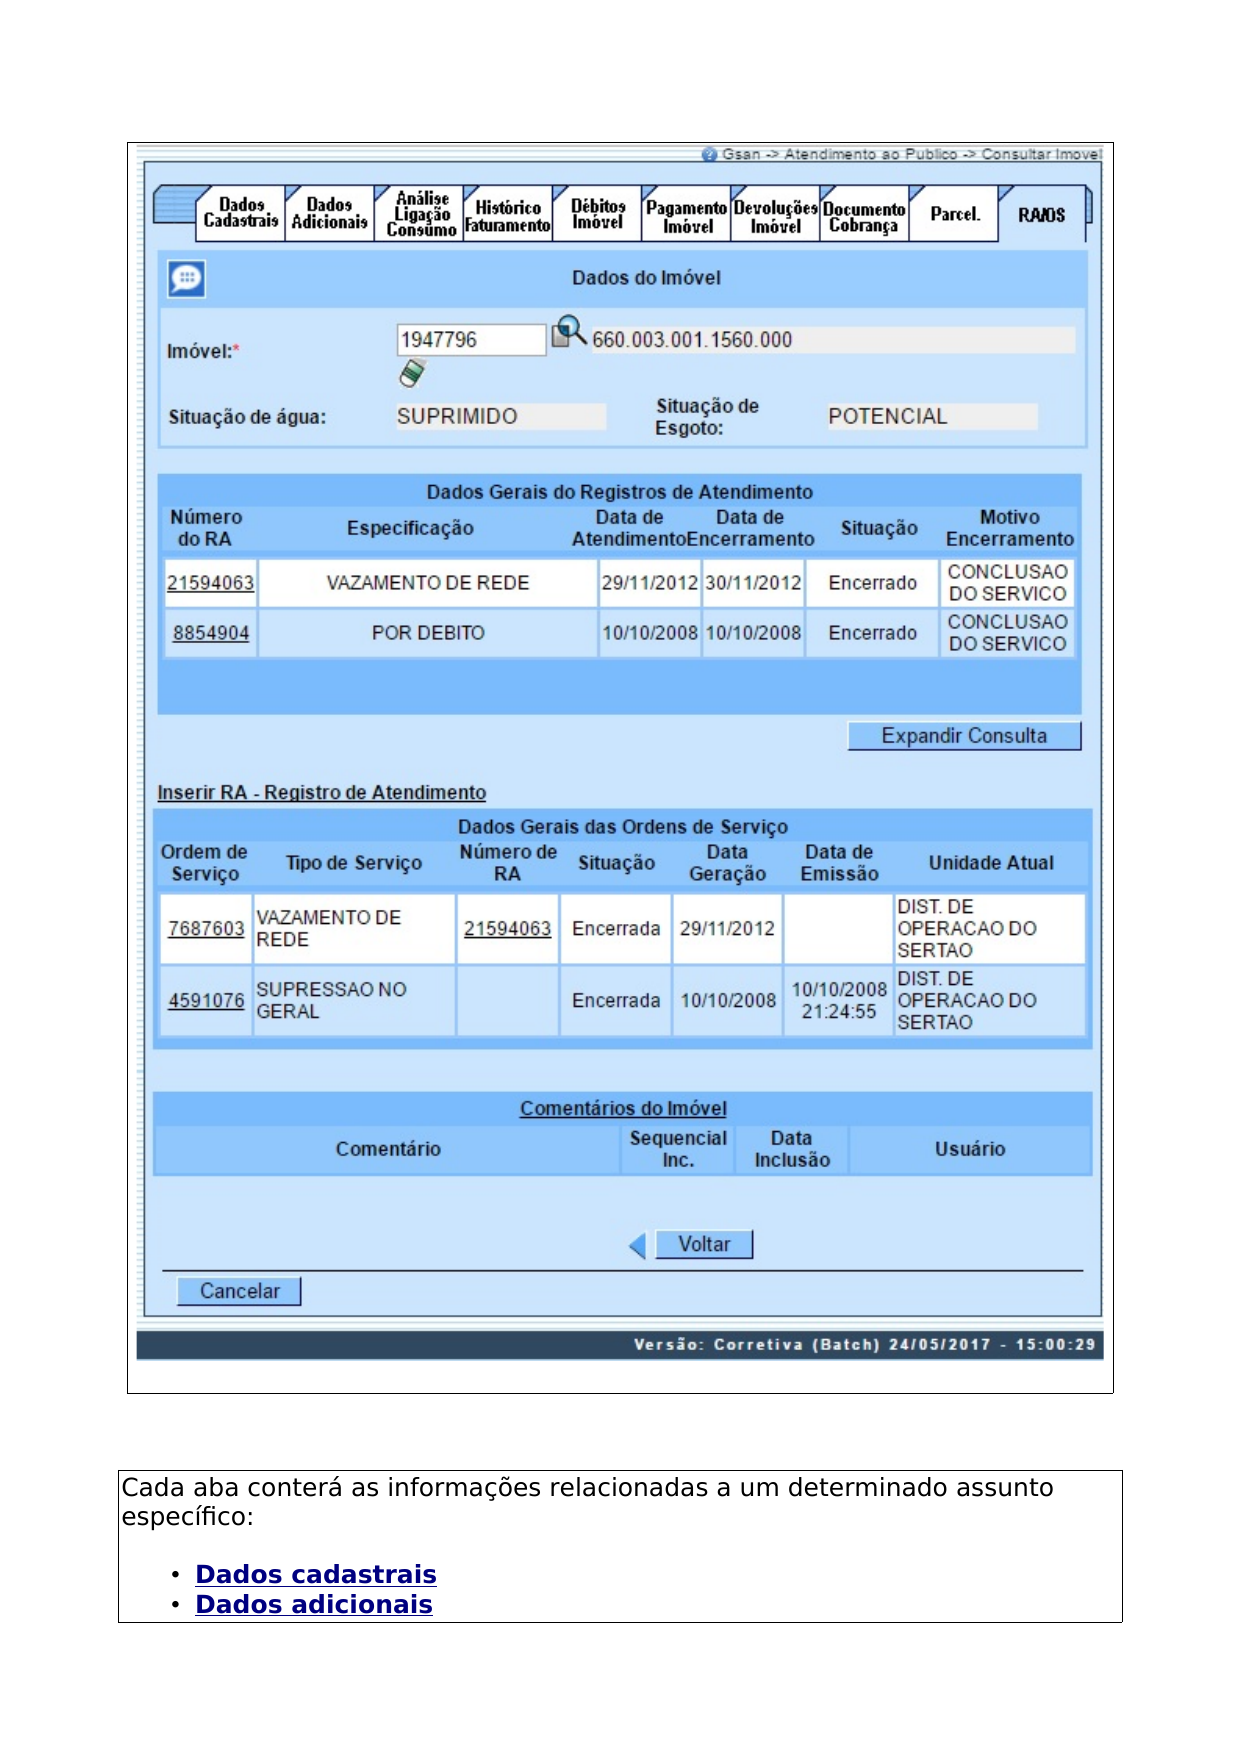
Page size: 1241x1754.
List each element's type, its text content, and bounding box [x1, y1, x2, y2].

table_header [128, 143, 1113, 1392]
picture [136, 144, 1104, 1361]
table_header Cada aba conterá as informações relacionadas a um determinado assunto específico: Dados cadastrais Dados adicionais Análise Ligação Consumo Histórico do faturamento Débitos do imóvel Pagamento Imóvel Devoluções Imóvel Documento Cobrança Parcelamentos efetuados Registros de Atendimentos (RA/OS) Clique no link de uma aba, para ver o detalhamento das informações correspondentes disponíveis. Ao clicar no link do campo Número do RA, o sistema apresenta a tela Consultar Dados do Registro de Atendimento referente ao Registro de Atendimento selecionado. Ao clicar no link Inserir RA - Registro de Atendimento o sistema visualiza a funcionalidade para a inserção dos dados do RA. O botão que se encontra na mesma linha do subtítulo Dados do Imóvel, apresenta um Hint que exibe: Inscrição do Imóvel; Cliente Usuário; Número do Hidrômetro; e Endereço do Imóvel. Caso o imóvel esteja na Situação de Cortado, o sistema apresenta um Hint que exibe: Tipo do Corte; Motivo do Corte; Data do Corte; e Número do Selo do Corte. Em todas as abas são apresentadas as seguintes informações: Matrícula do Imóvel; Inscrição composta do imóvel: Localidade; Setor Comercial; Quadra; Lote; Descrição da Situação da Ligação de Água; Descrição da Situação da Ligação de Esgoto. Para a DESO, o quadro Comentários do Imóvel é visualizado. Nele, é possível ler, caso exista, algum comentário pertinente ao imóvel consultado, além da data de inclusão e nome do usuário que inseriu o texto. Além disso, ao clicar no botão , o sistema acessa a tela de popup abaixo, onde é possível consultar a lista de registros de atendimento com seus respectivos dados gerais, tais como o Tipo de Solicitação e a Unidade de Atendimento: [119, 1471, 1122, 1622]
